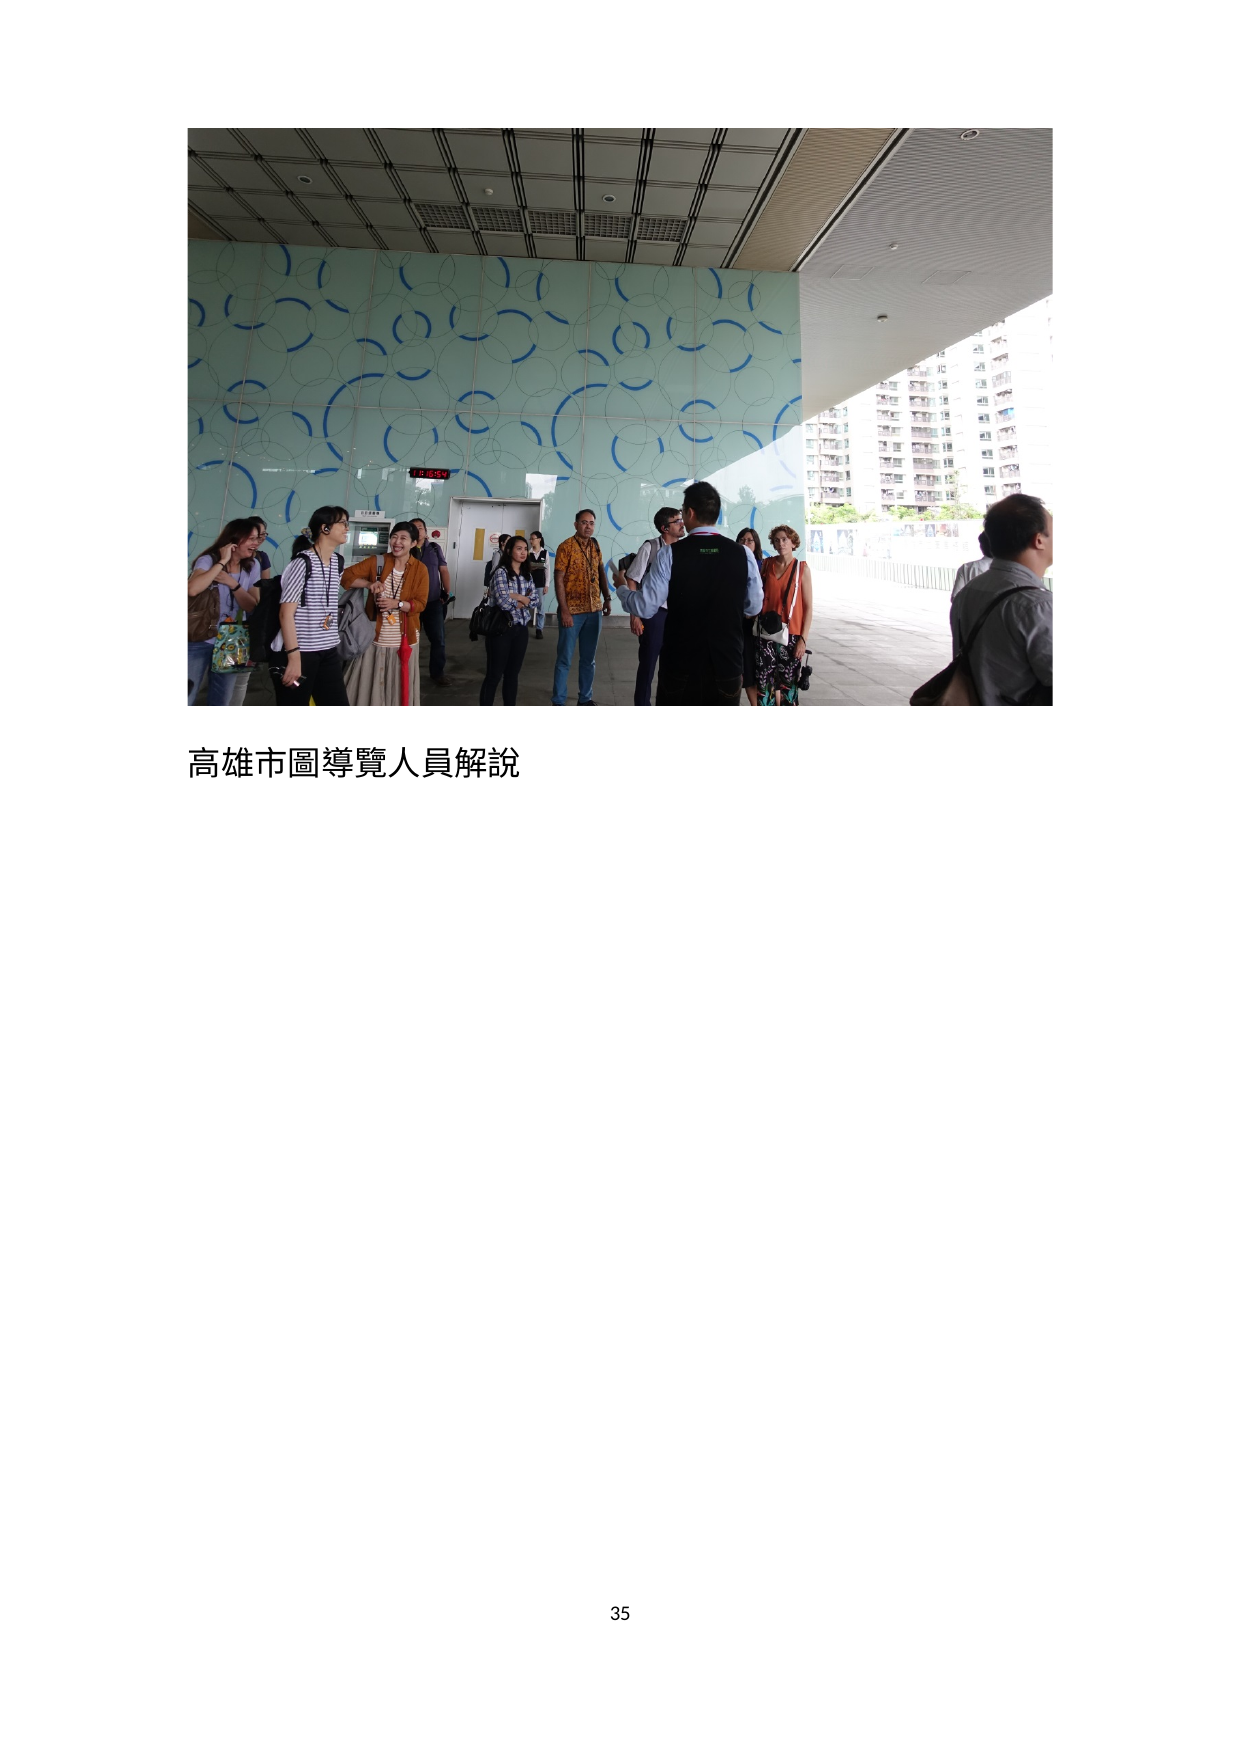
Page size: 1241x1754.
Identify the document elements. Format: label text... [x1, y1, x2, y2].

text 高雄市圖導覽人員解說 [187, 719, 1053, 782]
